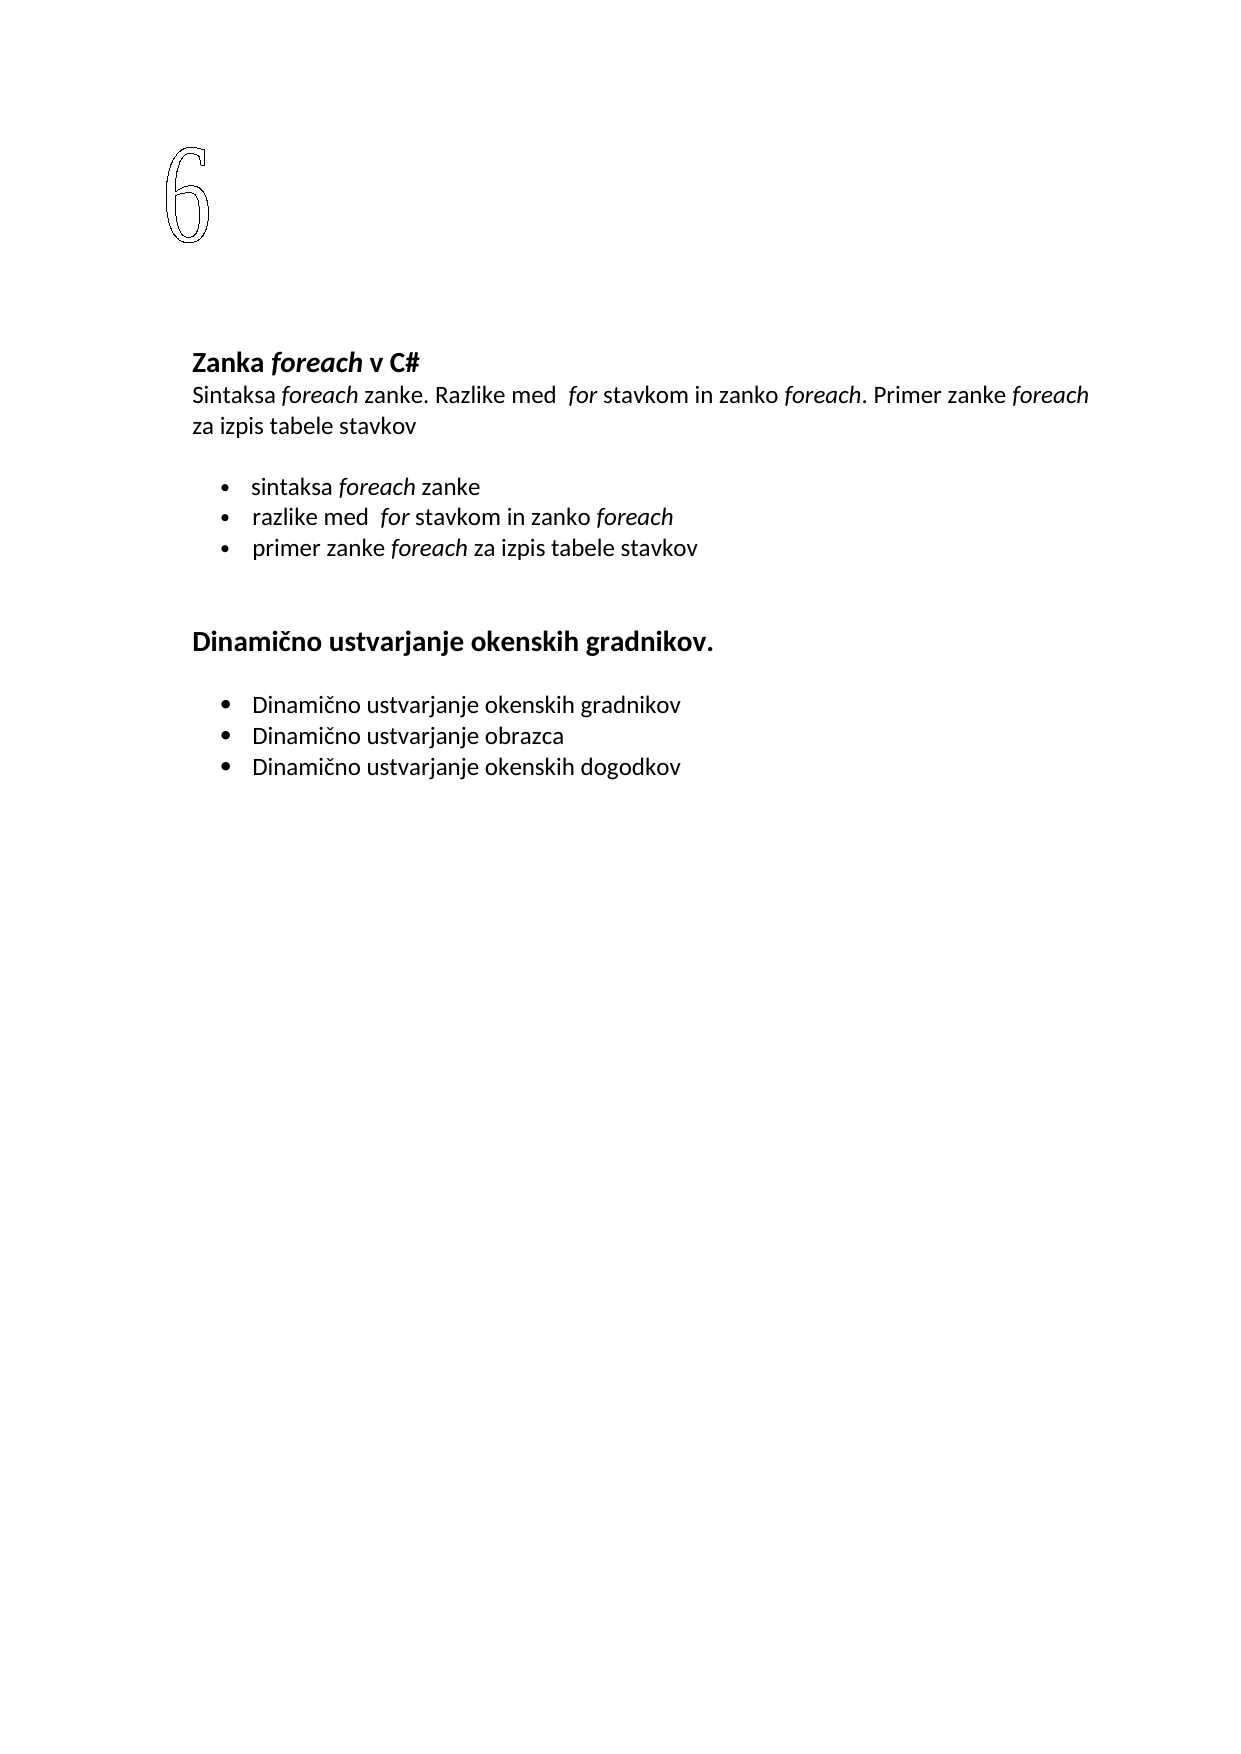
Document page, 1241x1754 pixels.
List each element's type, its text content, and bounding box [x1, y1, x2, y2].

text Zanka foreach v C# [192, 344, 1093, 379]
list Dinamično ustvarjanje okenskih dogodkov [221, 751, 1093, 781]
text Dinamično ustvarjanje okenskih gradnikov. [192, 623, 1093, 659]
list Dinamično ustvarjanje okenskih gradnikov [221, 689, 1093, 720]
text Sintaksa foreach zanke. Razlike med for stavkom in zanko foreach. Primer zanke foreach za izpis tabele stavkov [192, 379, 1093, 440]
list primer zanke foreach za izpis tabele stavkov [221, 532, 1093, 593]
list Dinamično ustvarjanje obrazca [221, 720, 1093, 751]
list sintaksa foreach zanke [221, 471, 1093, 501]
list razlike med for stavkom in zanko foreach [221, 501, 1093, 532]
